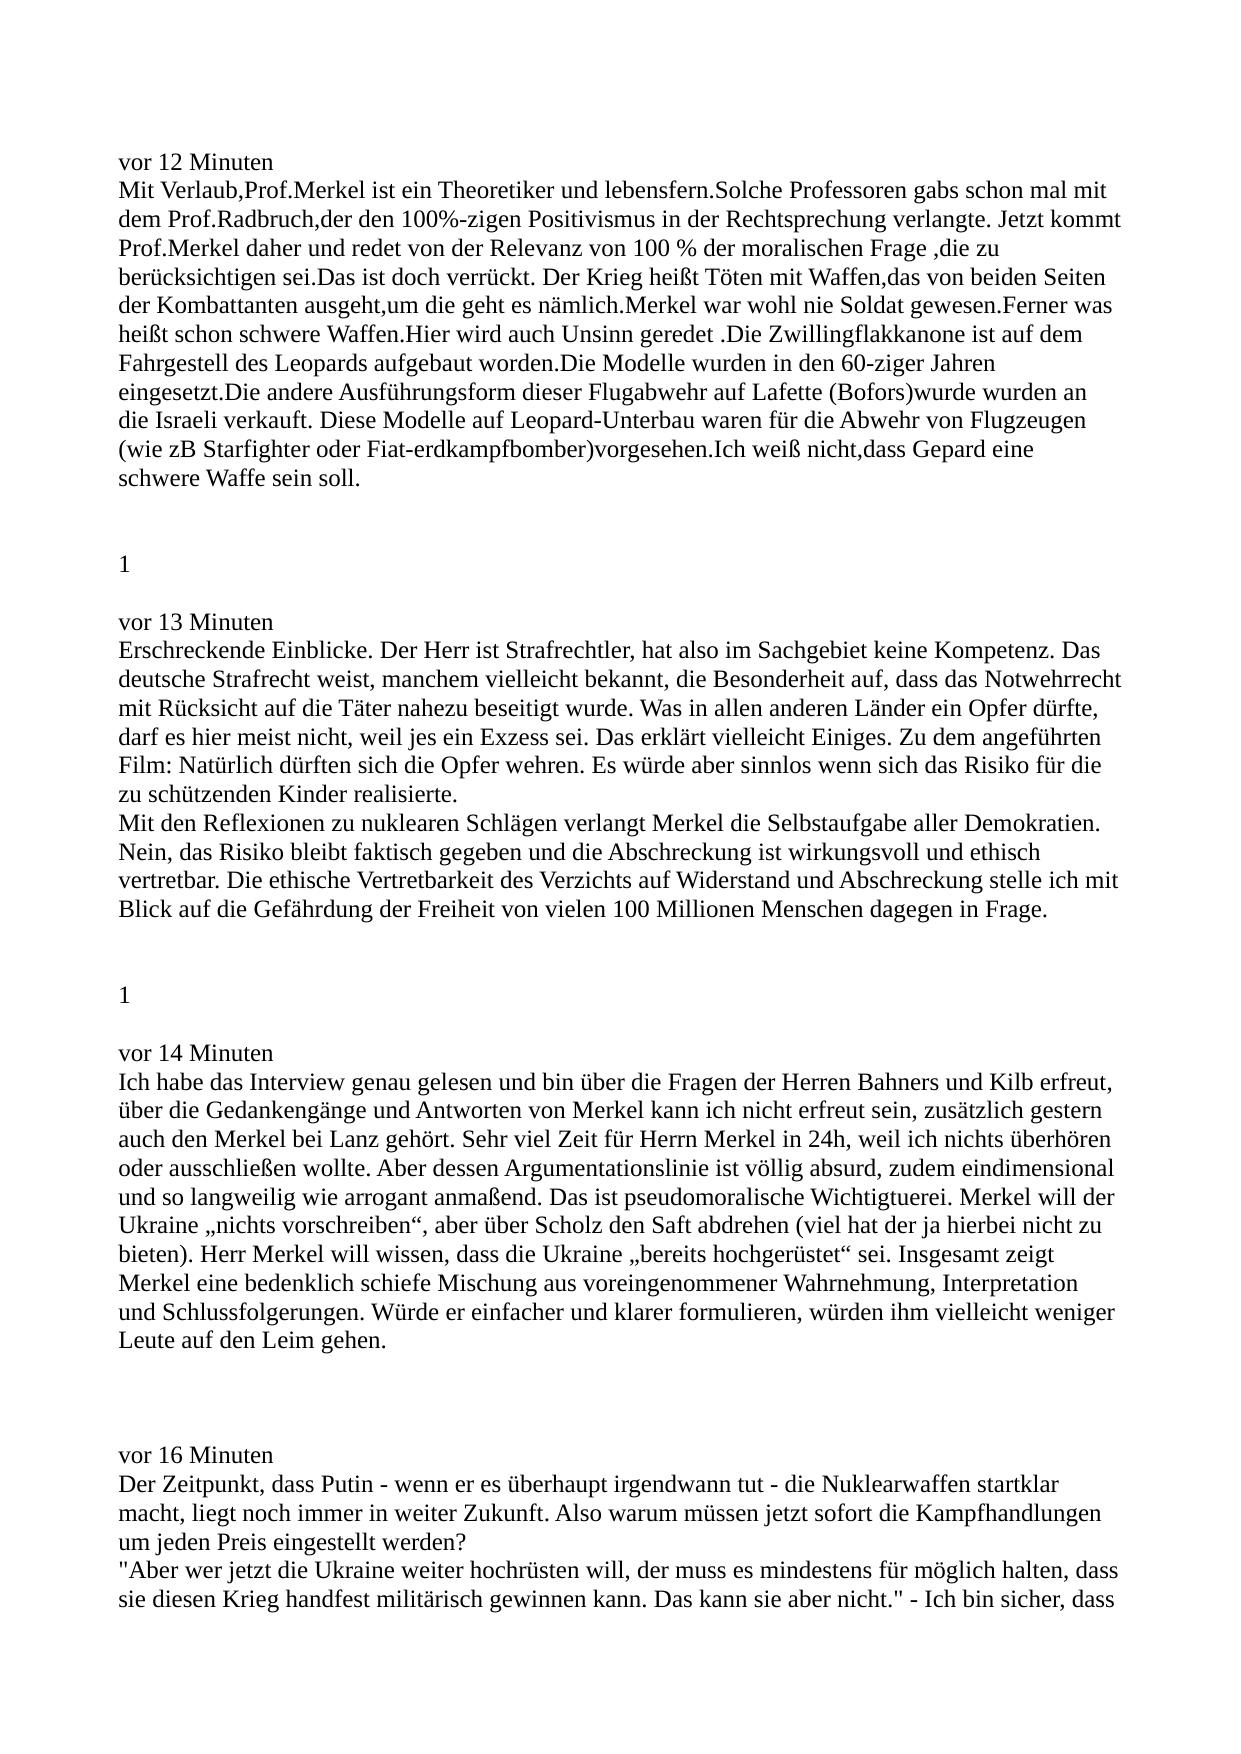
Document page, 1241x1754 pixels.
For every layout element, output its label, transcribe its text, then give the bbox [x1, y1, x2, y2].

text vor 16 Minuten [118, 1441, 1122, 1469]
text "Aber wer jetzt die Ukraine weiter hochrüsten will, der muss es mindestens für möglich halten, dass sie diesen Krieg handfest militärisch gewinnen kann. Das kann sie aber nicht." - Ich bin sicher, dass [118, 1556, 1122, 1613]
text 1 [118, 549, 1122, 578]
text vor 12 Minuten [118, 147, 1122, 176]
text vor 14 Minuten [118, 1038, 1122, 1067]
text Der Zeitpunkt, dass Putin - wenn er es überhaupt irgendwann tut - die Nuklearwaffen startklar macht, liegt noch immer in weiter Zukunft. Also warum müssen jetzt sofort die Kampfhandlungen um jeden Preis eingestellt werden? [118, 1469, 1122, 1556]
text Erschreckende Einblicke. Der Herr ist Strafrechtler, hat also im Sachgebiet keine Kompetenz. Das deutsche Strafrecht weist, manchem vielleicht bekannt, die Besonderheit auf, dass das Notwehrrecht mit Rücksicht auf die Täter nahezu beseitigt wurde. Was in allen anderen Länder ein Opfer dürfte, darf es hier meist nicht, weil jes ein Exzess sei. Das erklärt vielleicht Einiges. Zu dem angeführten Film: Natürlich dürften sich die Opfer wehren. Es würde aber sinnlos wenn sich das Risiko für die zu schützenden Kinder realisierte. [118, 636, 1122, 808]
text Mit den Reflexionen zu nuklearen Schlägen verlangt Merkel die Selbstaufgabe aller Demokratien. Nein, das Risiko bleibt faktisch gegeben und die Abschreckung ist wirkungsvoll und ethisch vertretbar. Die ethische Vertretbarkeit des Verzichts auf Widerstand und Abschreckung stelle ich mit Blick auf die Gefährdung der Freiheit von vielen 100 Millionen Menschen dagegen in Frage. [118, 808, 1122, 923]
text Mit Verlaub,Prof.Merkel ist ein Theoretiker und lebensfern.Solche Professoren gabs schon mal mit dem Prof.Radbruch,der den 100%-zigen Positivismus in der Rechtsprechung verlangte. Jetzt kommt Prof.Merkel daher und redet von der Relevanz von 100 % der moralischen Frage ,die zu berücksichtigen sei.Das ist doch verrückt. Der Krieg heißt Töten mit Waffen,das von beiden Seiten der Kombattanten ausgeht,um die geht es nämlich.Merkel war wohl nie Soldat gewesen.Ferner was heißt schon schwere Waffen.Hier wird auch Unsinn geredet .Die Zwillingflakkanone ist auf dem Fahrgestell des Leopards aufgebaut worden.Die Modelle wurden in den 60-ziger Jahren eingesetzt.Die andere Ausführungsform dieser Flugabwehr auf Lafette (Bofors)wurde wurden an die Israeli verkauft. Diese Modelle auf Leopard-Unterbau waren für die Abwehr von Flugzeugen (wie zB Starfighter oder Fiat-erdkampfbomber)vorgesehen.Ich weiß nicht,dass Gepard eine schwere Waffe sein soll. [118, 176, 1122, 492]
text 1 [118, 981, 1122, 1009]
text Ich habe das Interview genau gelesen und bin über die Fragen der Herren Bahners und Kilb erfreut, über die Gedankengänge und Antworten von Merkel kann ich nicht erfreut sein, zusätzlich gestern auch den Merkel bei Lanz gehört. Sehr viel Zeit für Herrn Merkel in 24h, weil ich nichts überhören oder ausschließen wollte. Aber dessen Argumentationslinie ist völlig absurd, zudem eindimensional und so langweilig wie arrogant anmaßend. Das ist pseudomoralische Wichtigtuerei. Merkel will der Ukraine „nichts vorschreiben“, aber über Scholz den Saft abdrehen (viel hat der ja hierbei nicht zu bieten). Herr Merkel will wissen, dass die Ukraine „bereits hochgerüstet“ sei. Insgesamt zeigt Merkel eine bedenklich schiefe Mischung aus voreingenommener Wahrnehmung, Interpretation und Schlussfolgerungen. Würde er einfacher und klarer formulieren, würden ihm vielleicht weniger Leute auf den Leim gehen. [118, 1067, 1122, 1354]
text vor 13 Minuten [118, 607, 1122, 636]
